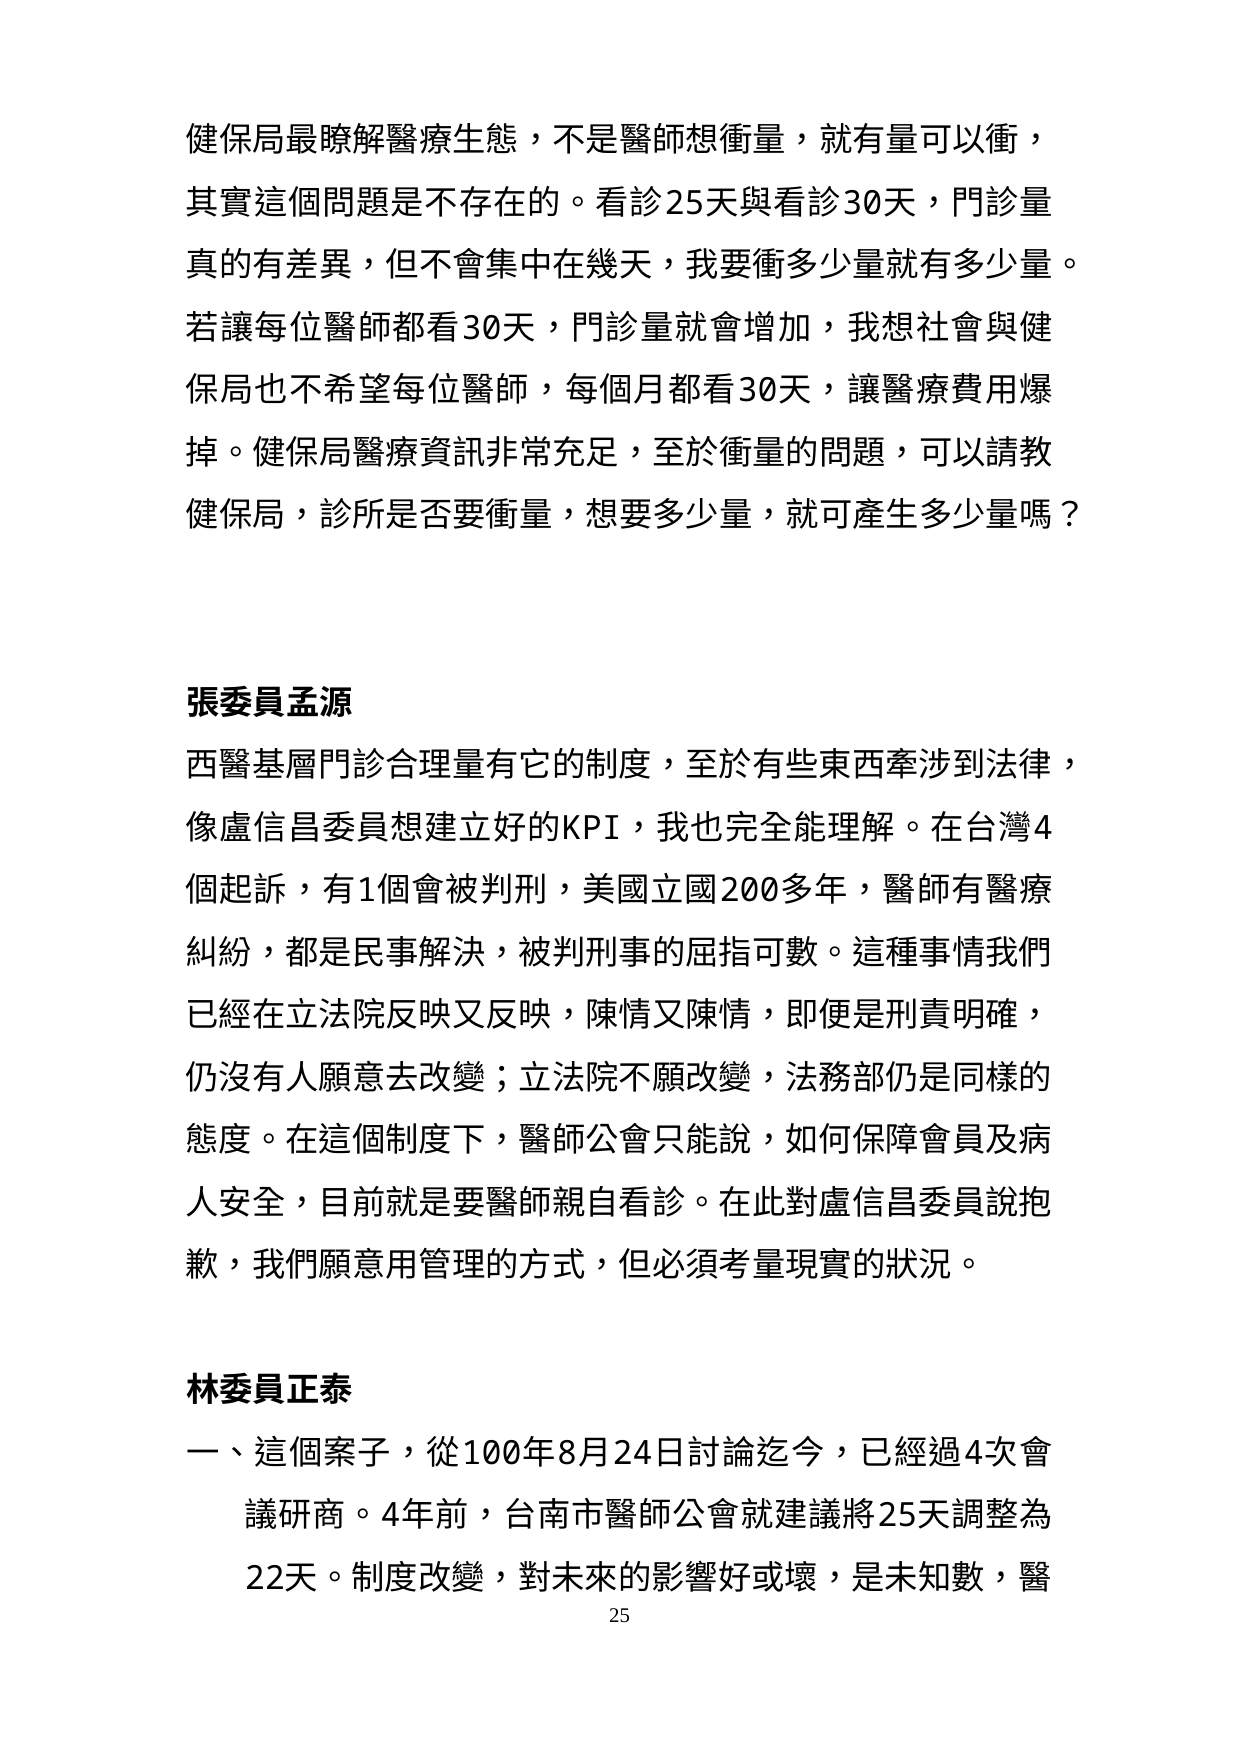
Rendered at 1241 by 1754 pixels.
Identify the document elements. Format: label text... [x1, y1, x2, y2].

text 林委員正泰 [186, 1346, 1053, 1408]
text 剛有委員提到衝量的問題，並不是醫師要看這麼多病人就有這麼多病人，甲醫師這個月要出國8天，本來1個月看1500個病人，叫病人在20天全部來看完，這是不可能的情形。健保局最瞭解醫療生態，不是醫師想衝量，就有量可以衝，其實這個問題是不存在的。看診25天與看診30天，門診量真的有差異，但不會集中在幾天，我要衝多少量就有多少量。若讓每位醫師都看30天，門診量就會增加，我想社會與健保局也不希望每位醫師，每個月都看30天，讓醫療費用爆掉。健保局醫療資訊非常充足，至於衝量的問題，可以請教健保局，診所是否要衝量，想要多少量，就可產生多少量嗎？ [186, 96, 1053, 596]
text 張委員孟源 [186, 658, 1053, 721]
text 西醫基層門診合理量有它的制度，至於有些東西牽涉到法律，像盧信昌委員想建立好的KPI，我也完全能理解。在台灣4個起訴，有1個會被判刑，美國立國200多年，醫師有醫療糾紛，都是民事解決，被判刑事的屈指可數。這種事情我們已經在立法院反映又反映，陳情又陳情，即便是刑責明確，仍沒有人願意去改變；立法院不願改變，法務部仍是同樣的態度。在這個制度下，醫師公會只能說，如何保障會員及病人安全，目前就是要醫師親自看診。在此對盧信昌委員說抱歉，我們願意用管理的方式，但必須考量現實的狀況。 [185, 721, 1053, 1283]
text 一、這個案子，從100年8月24日討論迄今，已經過4次會議研商。4年前，台南市醫師公會就建議將25天調整為22天。制度改變，對未來的影響好或壞，是未知數，醫 [186, 1408, 1053, 1596]
